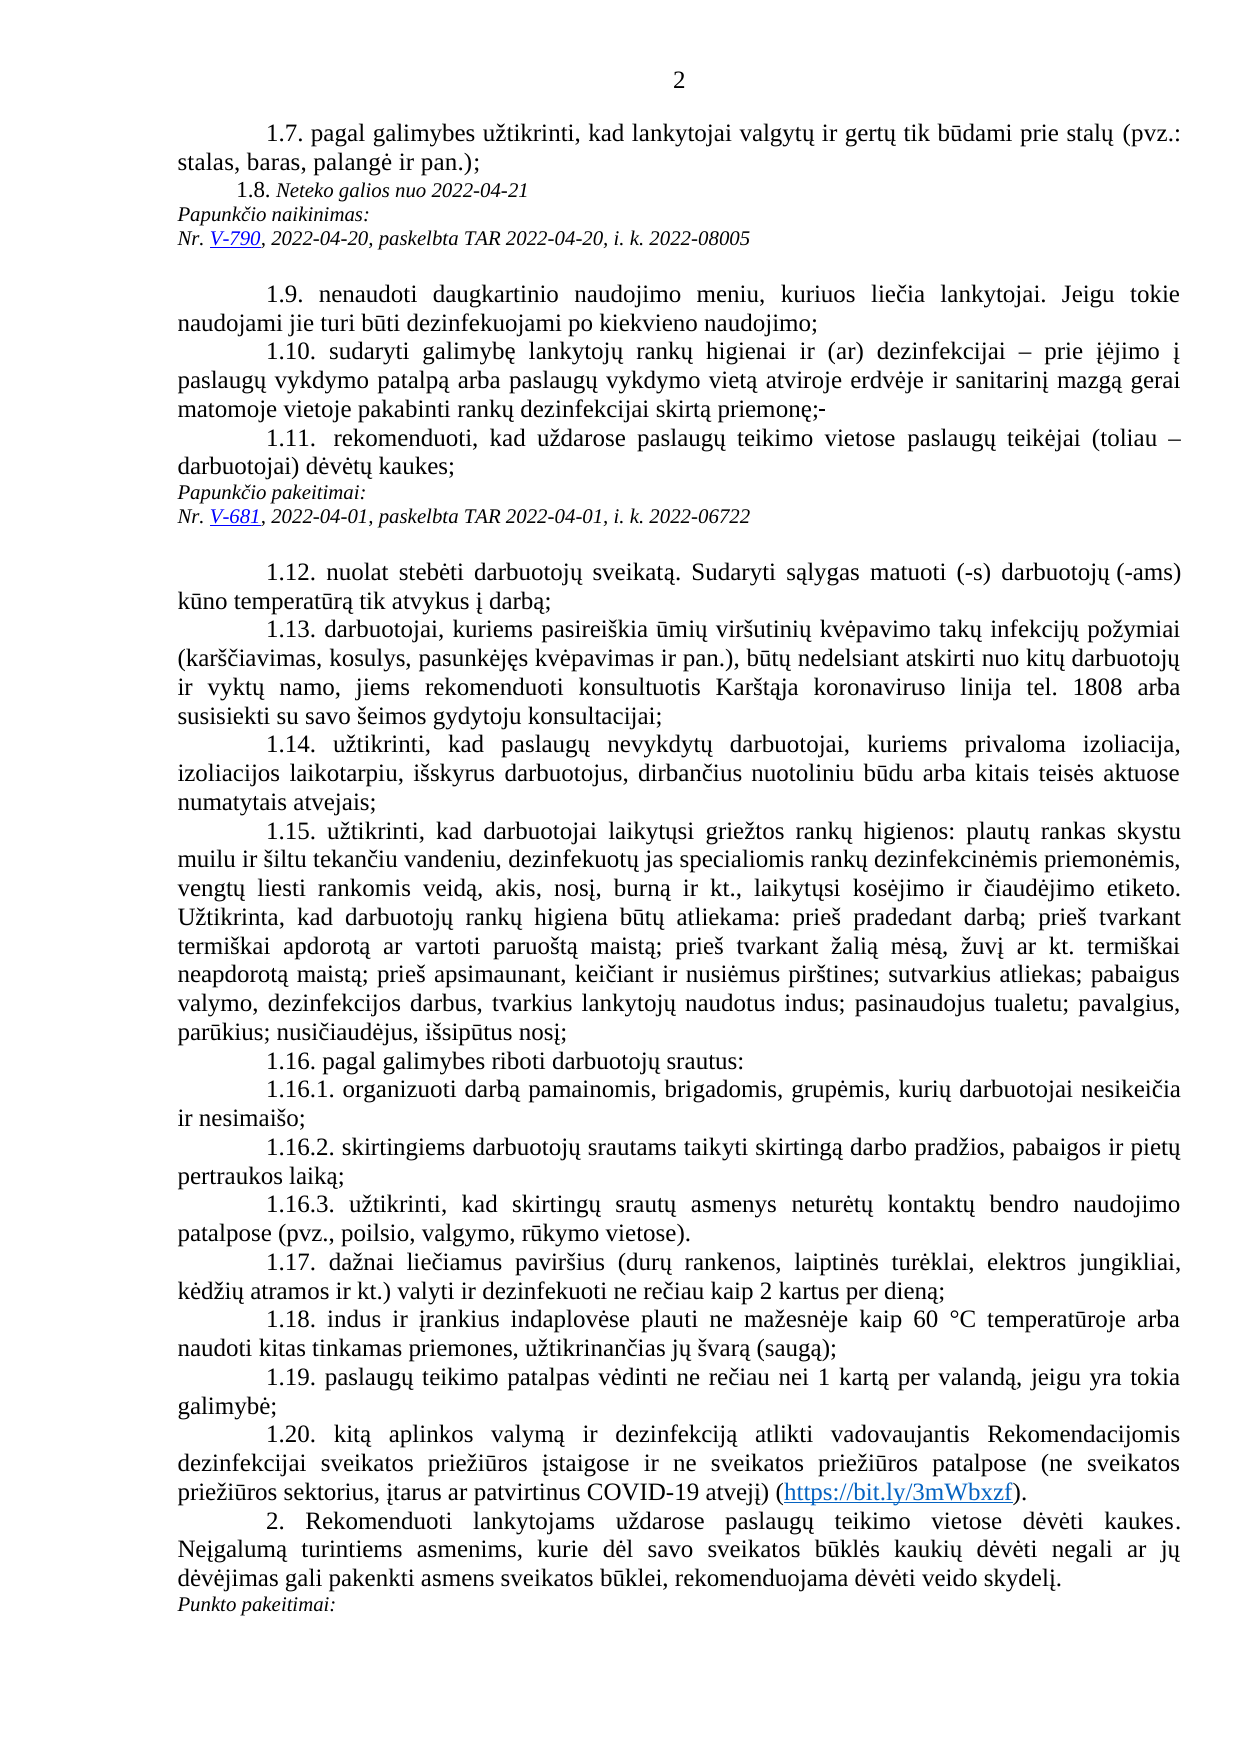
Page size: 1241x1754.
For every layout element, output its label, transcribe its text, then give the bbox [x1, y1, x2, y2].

text Papunkčio pakeitimai: [177, 480, 1181, 504]
text 1.15. užtikrinti, kad darbuotojai laikytųsi griežtos rankų higienos: plautų rankas skystu muilu ir šiltu tekančiu vandeniu, dezinfekuotų jas specialiomis rankų dezinfekcinėmis priemonėmis, vengtų liesti rankomis veidą, akis, nosį, burną ir kt., laikytųsi kosėjimo ir čiaudėjimo etiketo. Užtikrinta, kad darbuotojų rankų higiena būtų atliekama: prieš pradedant darbą; prieš tvarkant termiškai apdorotą ar vartoti paruoštą maistą; prieš tvarkant žalią mėsą, žuvį ar kt. termiškai neapdorotą maistą; prieš apsimaunant, keičiant ir nusiėmus pirštines; sutvarkius atliekas; pabaigus valymo, dezinfekcijos darbus, tvarkius lankytojų naudotus indus; pasinaudojus tualetu; pavalgius, parūkius; nusičiaudėjus, išsipūtus nosį; [177, 816, 1181, 1046]
text 1.14. užtikrinti, kad paslaugų nevykdytų darbuotojai, kuriems privaloma izoliacija, izoliacijos laikotarpiu, išskyrus darbuotojus, dirbančius nuotoliniu būdu arba kitais teisės aktuose numatytais atvejais; [177, 729, 1181, 816]
text 1.13. darbuotojai, kuriems pasireiškia ūmių viršutinių kvėpavimo takų infekcijų požymiai (karščiavimas, kosulys, pasunkėjęs kvėpavimas ir pan.), būtų nedelsiant atskirti nuo kitų darbuotojų ir vyktų namo, jiems rekomenduoti konsultuotis Karštąja koronaviruso linija tel. 1808 arba susisiekti su savo šeimos gydytoju konsultacijai; [177, 614, 1181, 729]
text Punkto pakeitimai: [177, 1592, 1181, 1616]
text 1.16.2. skirtingiems darbuotojų srautams taikyti skirtingą darbo pradžios, pabaigos ir pietų pertraukos laiką; [177, 1132, 1181, 1189]
text 1.19. paslaugų teikimo patalpas vėdinti ne rečiau nei 1 kartą per valandą, jeigu yra tokia galimybė; [177, 1362, 1181, 1419]
text 1.20. kitą aplinkos valymą ir dezinfekciją atlikti vadovaujantis Rekomendacijomis dezinfekcijai sveikatos priežiūros įstaigose ir ne sveikatos priežiūros patalpose (ne sveikatos priežiūros sektorius, įtarus ar patvirtinus COVID-19 atvejį) (https://bit.ly/3mWbxzf). [177, 1419, 1181, 1506]
text Nr. V-790, 2022-04-20, paskelbta TAR 2022-04-20, i. k. 2022-08005 [177, 226, 1181, 250]
text 1.11. rekomenduoti, kad uždarose paslaugų teikimo vietose paslaugų teikėjai (toliau –darbuotojai) dėvėtų kaukes; [177, 423, 1181, 480]
text 1.7. pagal galimybes užtikrinti, kad lankytojai valgytų ir gertų tik būdami prie stalų (pvz.: stalas, baras, palangė ir pan.); [177, 118, 1181, 176]
text 1.18. indus ir įrankius indaplovėse plauti ne mažesnėje kaip 60 °C temperatūroje arba naudoti kitas tinkamas priemones, užtikrinančias jų švarą (saugą); [177, 1304, 1181, 1362]
text 1.12. nuolat stebėti darbuotojų sveikatą. Sudaryti sąlygas matuoti (-s) darbuotojų (-ams) kūno temperatūrą tik atvykus į darbą; [177, 557, 1181, 614]
text 2. Rekomenduoti lankytojams uždarose paslaugų teikimo vietose dėvėti kaukes. Neįgalumą turintiems asmenims, kurie dėl savo sveikatos būklės kaukių dėvėti negali ar jų dėvėjimas gali pakenkti asmens sveikatos būklei, rekomenduojama dėvėti veido skydelį. [177, 1506, 1181, 1592]
text 1.9. nenaudoti daugkartinio naudojimo meniu, kuriuos liečia lankytojai. Jeigu tokie naudojami jie turi būti dezinfekuojami po kiekvieno naudojimo; [177, 279, 1181, 336]
text Papunkčio naikinimas: [177, 202, 1181, 226]
text 1.17. dažnai liečiamus paviršius (durų rankenos, laiptinės turėklai, elektros jungikliai, kėdžių atramos ir kt.) valyti ir dezinfekuoti ne rečiau kaip 2 kartus per dieną; [177, 1247, 1181, 1304]
text 1.16. pagal galimybes riboti darbuotojų srautus: [177, 1046, 1181, 1074]
text 1.10. sudaryti galimybę lankytojų rankų higienai ir (ar) dezinfekcijai – prie įėjimo į paslaugų vykdymo patalpą arba paslaugų vykdymo vietą atviroje erdvėje ir sanitarinį mazgą gerai matomoje vietoje pakabinti rankų dezinfekcijai skirtą priemonę; [177, 336, 1181, 423]
text 1.8. Neteko galios nuo 2022-04-21 [177, 176, 1181, 202]
text Nr. V-681, 2022-04-01, paskelbta TAR 2022-04-01, i. k. 2022-06722 [177, 504, 1181, 528]
text 1.16.3. užtikrinti, kad skirtingų srautų asmenys neturėtų kontaktų bendro naudojimo patalpose (pvz., poilsio, valgymo, rūkymo vietose). [177, 1189, 1181, 1247]
text 1.16.1. organizuoti darbą pamainomis, brigadomis, grupėmis, kurių darbuotojai nesikeičia ir nesimaišo; [177, 1074, 1181, 1132]
